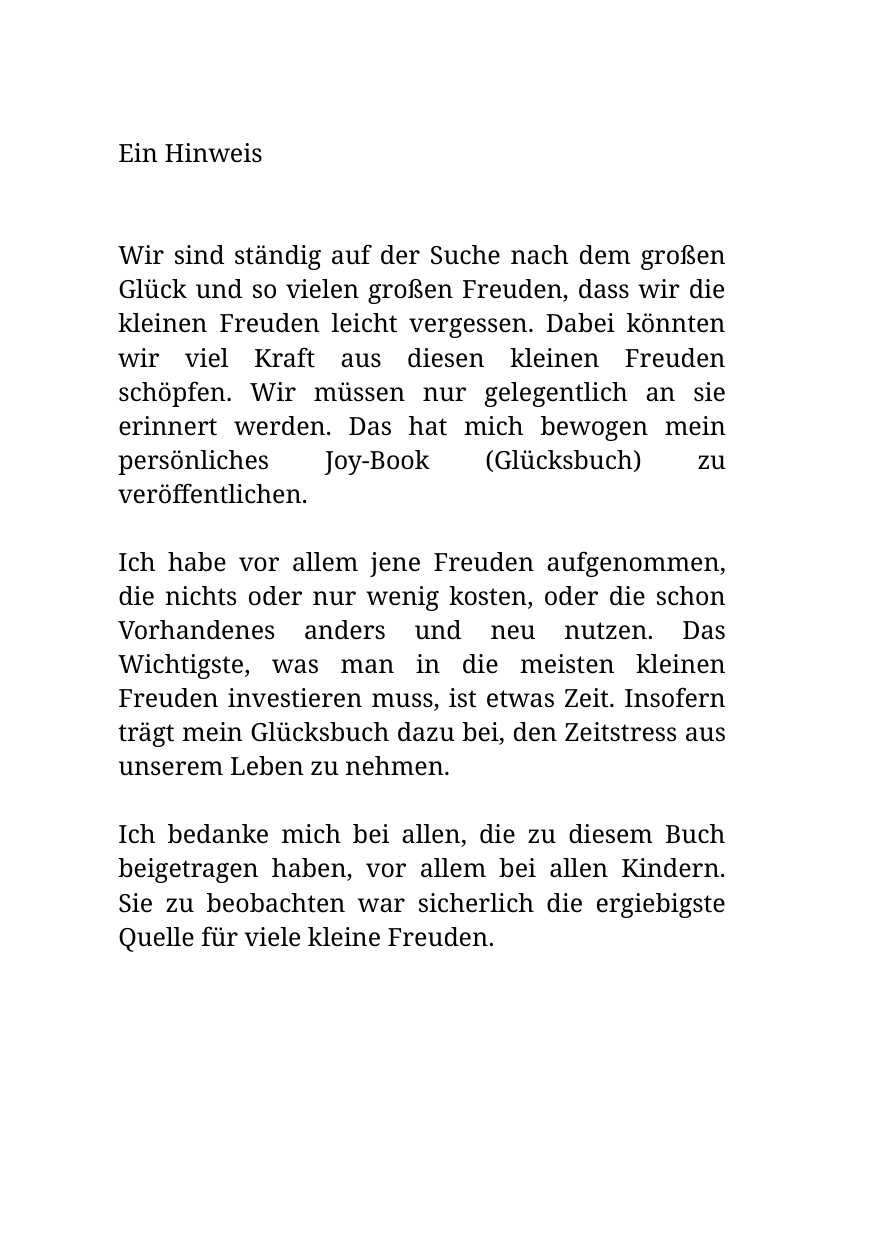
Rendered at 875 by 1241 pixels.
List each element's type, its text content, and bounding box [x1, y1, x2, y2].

text Ein Hinweis [118, 136, 726, 170]
text Ich habe vor allem jene Freuden aufgenommen, die nichts oder nur wenig kosten, oder die schon Vorhandenes anders und neu nutzen. Das Wichtigste, was man in die meisten kleinen Freuden investieren muss, ist etwas Zeit. Insofern trägt mein Glücksbuch dazu bei, den Zeitstress aus unserem Leben zu nehmen. [118, 544, 726, 783]
text Ich bedanke mich bei allen, die zu diesem Buch beigetragen haben, vor allem bei allen Kindern. Sie zu beobachten war sicherlich die ergiebigste Quelle für viele kleine Freuden. [118, 817, 726, 953]
text Wir sind ständig auf der Suche nach dem großen Glück und so vielen großen Freuden, dass wir die kleinen Freuden leicht vergessen. Dabei könnten wir viel Kraft aus diesen kleinen Freuden schöpfen. Wir müssen nur gelegentlich an sie erinnert werden. Das hat mich bewogen mein persönliches Joy-Book (Glücksbuch) zu veröffentlichen. [118, 238, 726, 511]
